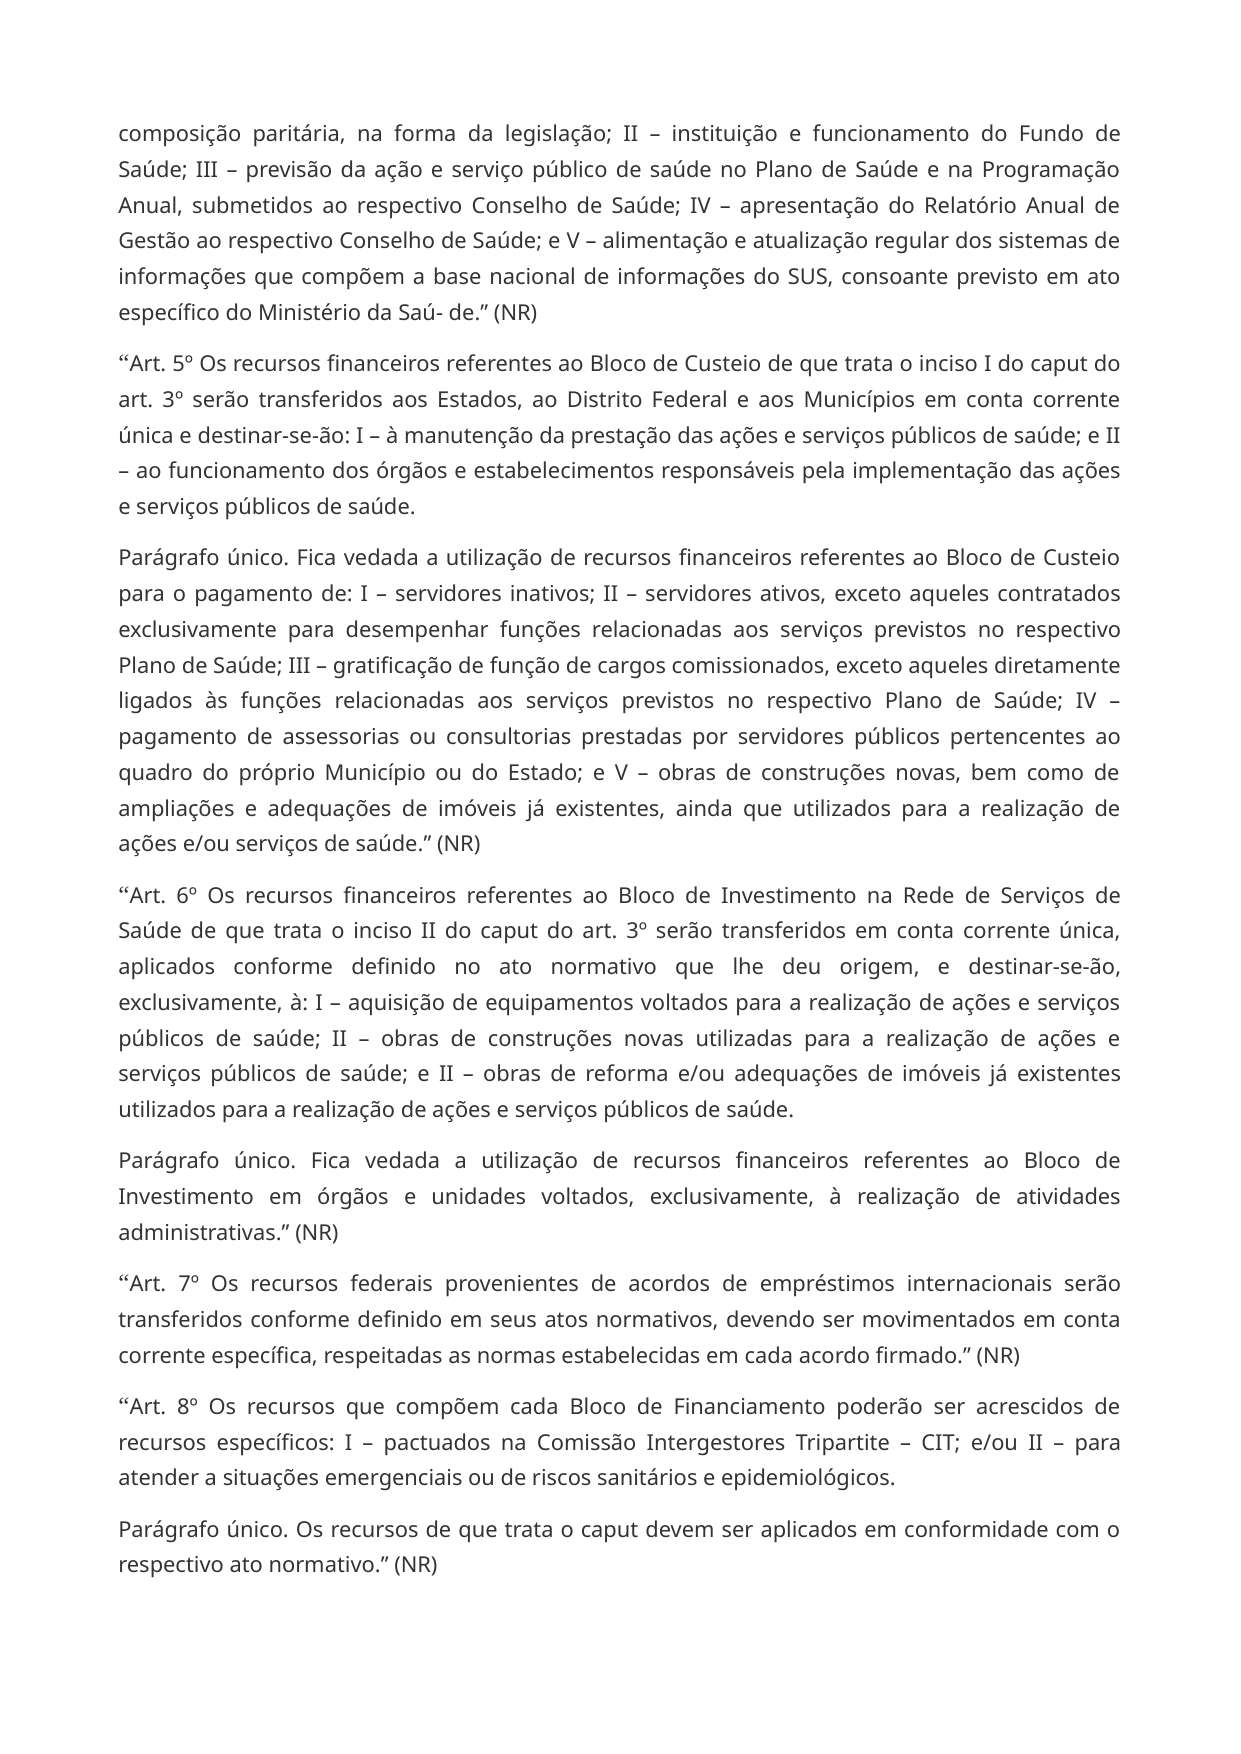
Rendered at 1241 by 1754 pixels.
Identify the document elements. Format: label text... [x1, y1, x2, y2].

text “Art. 7º Os recursos federais provenientes de acordos de empréstimos internacionais serão transferidos conforme definido em seus atos normativos, devendo ser movimentados em conta corrente específica, respeitadas as normas estabelecidas em cada acordo firmado.” (NR) [118, 1268, 1122, 1369]
text Parágrafo único. Os recursos de que trata o caput devem ser aplicados em conformidade com o respectivo ato normativo.” (NR) [118, 1514, 1122, 1579]
text “Art. 8º Os recursos que compõem cada Bloco de Financiamento poderão ser acrescidos de recursos específicos: I – pactuados na Comissão Intergestores Tripartite – CIT; e/ou II – para atender a situações emergenciais ou de riscos sanitários e epidemiológicos. [118, 1391, 1122, 1492]
text “Art. 5º Os recursos financeiros referentes ao Bloco de Custeio de que trata o inciso I do caput do art. 3º serão transferidos aos Estados, ao Distrito Federal e aos Municípios em conta corrente única e destinar-se-ão: I – à manutenção da prestação das ações e serviços públicos de saúde; e II – ao funcionamento dos órgãos e estabelecimentos responsáveis pela implementação das ações e serviços públicos de saúde. [118, 348, 1122, 521]
text Parágrafo único. Fica vedada a utilização de recursos financeiros referentes ao Bloco de Custeio para o pagamento de: I – servidores inativos; II – servidores ativos, exceto aqueles contratados exclusivamente para desempenhar funções relacionadas aos serviços previstos no respectivo Plano de Saúde; III – gratificação de função de cargos comissionados, exceto aqueles diretamente ligados às funções relacionadas aos serviços previstos no respectivo Plano de Saúde; IV – pagamento de assessorias ou consultorias prestadas por servidores públicos pertencentes ao quadro do próprio Município ou do Estado; e V – obras de construções novas, bem como de ampliações e adequações de imóveis já existentes, ainda que utilizados para a realização de ações e/ou serviços de saúde.” (NR) [118, 542, 1122, 858]
text composição paritária, na forma da legislação; II – instituição e funcionamento do Fundo de Saúde; III – previsão da ação e serviço público de saúde no Plano de Saúde e na Programação Anual, submetidos ao respectivo Conselho de Saúde; IV – apresentação do Relatório Anual de Gestão ao respectivo Conselho de Saúde; e V – alimentação e atualização regular dos sistemas de informações que compõem a base nacional de informações do SUS, consoante previsto em ato específico do Ministério da Saú- de.” (NR) [118, 118, 1122, 327]
text Parágrafo único. Fica vedada a utilização de recursos financeiros referentes ao Bloco de Investimento em órgãos e unidades voltados, exclusivamente, à realização de atividades administrativas.” (NR) [118, 1145, 1122, 1247]
text “Art. 6º Os recursos financeiros referentes ao Bloco de Investimento na Rede de Serviços de Saúde de que trata o inciso II do caput do art. 3º serão transferidos em conta corrente única, aplicados conforme definido no ato normativo que lhe deu origem, e destinar-se-ão, exclusivamente, à: I – aquisição de equipamentos voltados para a realização de ações e serviços públicos de saúde; II – obras de construções novas utilizadas para a realização de ações e serviços públicos de saúde; e II – obras de reforma e/ou adequações de imóveis já existentes utilizados para a realização de ações e serviços públicos de saúde. [118, 879, 1122, 1124]
